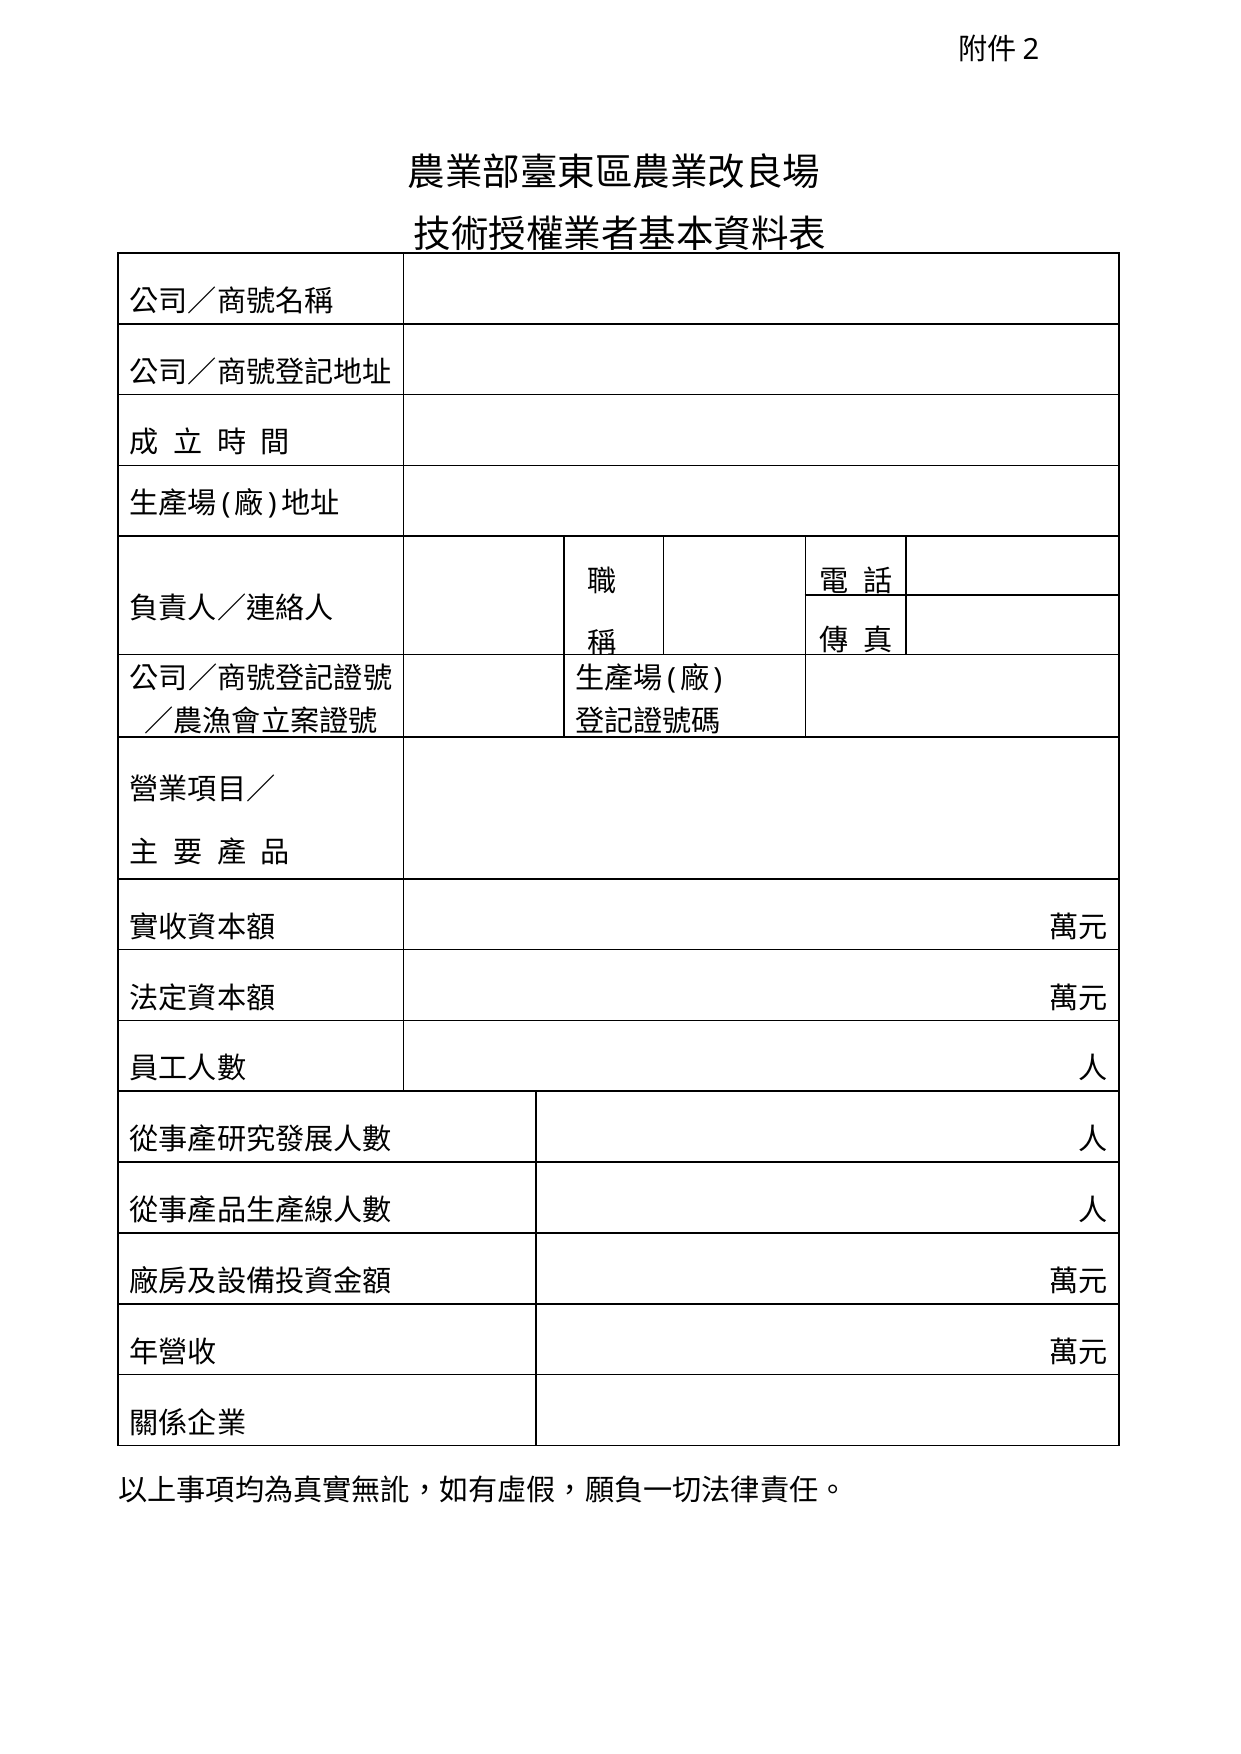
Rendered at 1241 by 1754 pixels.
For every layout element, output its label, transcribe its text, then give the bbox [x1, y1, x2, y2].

table_cell [907, 596, 1118, 653]
table_cell [907, 537, 1118, 594]
table_cell [537, 1375, 1118, 1444]
table_cell 生產場(廠)地址 [119, 466, 403, 535]
table_cell 實收資本額 [119, 880, 403, 949]
table_cell 廠房及設備投資金額 [119, 1234, 535, 1303]
table_cell [806, 655, 1118, 736]
table_cell 傳 真 [806, 596, 905, 653]
table_cell 從事產研究發展人數 [119, 1092, 535, 1161]
table_cell [404, 655, 563, 736]
table_cell 年營收 [119, 1305, 535, 1374]
table_cell [664, 537, 805, 653]
table_cell 人 [537, 1163, 1118, 1232]
text 技術授權業者基本資料表 [118, 189, 1122, 252]
table_cell 萬元 [404, 950, 1118, 1019]
table_cell 萬元 [537, 1234, 1118, 1303]
table_cell [404, 738, 1118, 878]
table_cell 公司／商號登記證號／農漁會立案證號 [119, 655, 403, 736]
table_cell 法定資本額 [119, 950, 403, 1019]
table_cell 關係企業 [119, 1375, 535, 1444]
table_cell [404, 325, 1118, 394]
table_cell 從事產品生產線人數 [119, 1163, 535, 1232]
table_cell 負責人／連絡人 [119, 537, 403, 653]
table_header 公司／商號名稱 [119, 254, 403, 323]
table_cell 人 [537, 1092, 1118, 1161]
table_cell [404, 395, 1118, 464]
table_cell 電 話 [806, 537, 905, 594]
table_cell [404, 537, 563, 653]
table_cell 營業項目／ 主 要 產 品 [119, 738, 403, 878]
table_cell 公司／商號登記地址 [119, 325, 403, 394]
table_cell 職 稱 [565, 537, 663, 653]
table_cell 萬元 [537, 1305, 1118, 1374]
text 附件2 [958, 26, 1112, 68]
table_cell 萬元 [404, 880, 1118, 949]
table_cell 員工人數 [119, 1021, 403, 1090]
table_cell [404, 466, 1118, 535]
table_cell 人 [404, 1021, 1118, 1090]
table_cell 成 立 時 間 [119, 395, 403, 464]
text 以上事項均為真實無訛，如有虛假，願負一切法律責任。 [118, 1446, 1122, 1509]
table_cell 生產場(廠) 登記證號碼 [565, 655, 805, 736]
table_header [404, 254, 1118, 323]
text 農業部臺東區農業改良場 [118, 127, 1109, 189]
